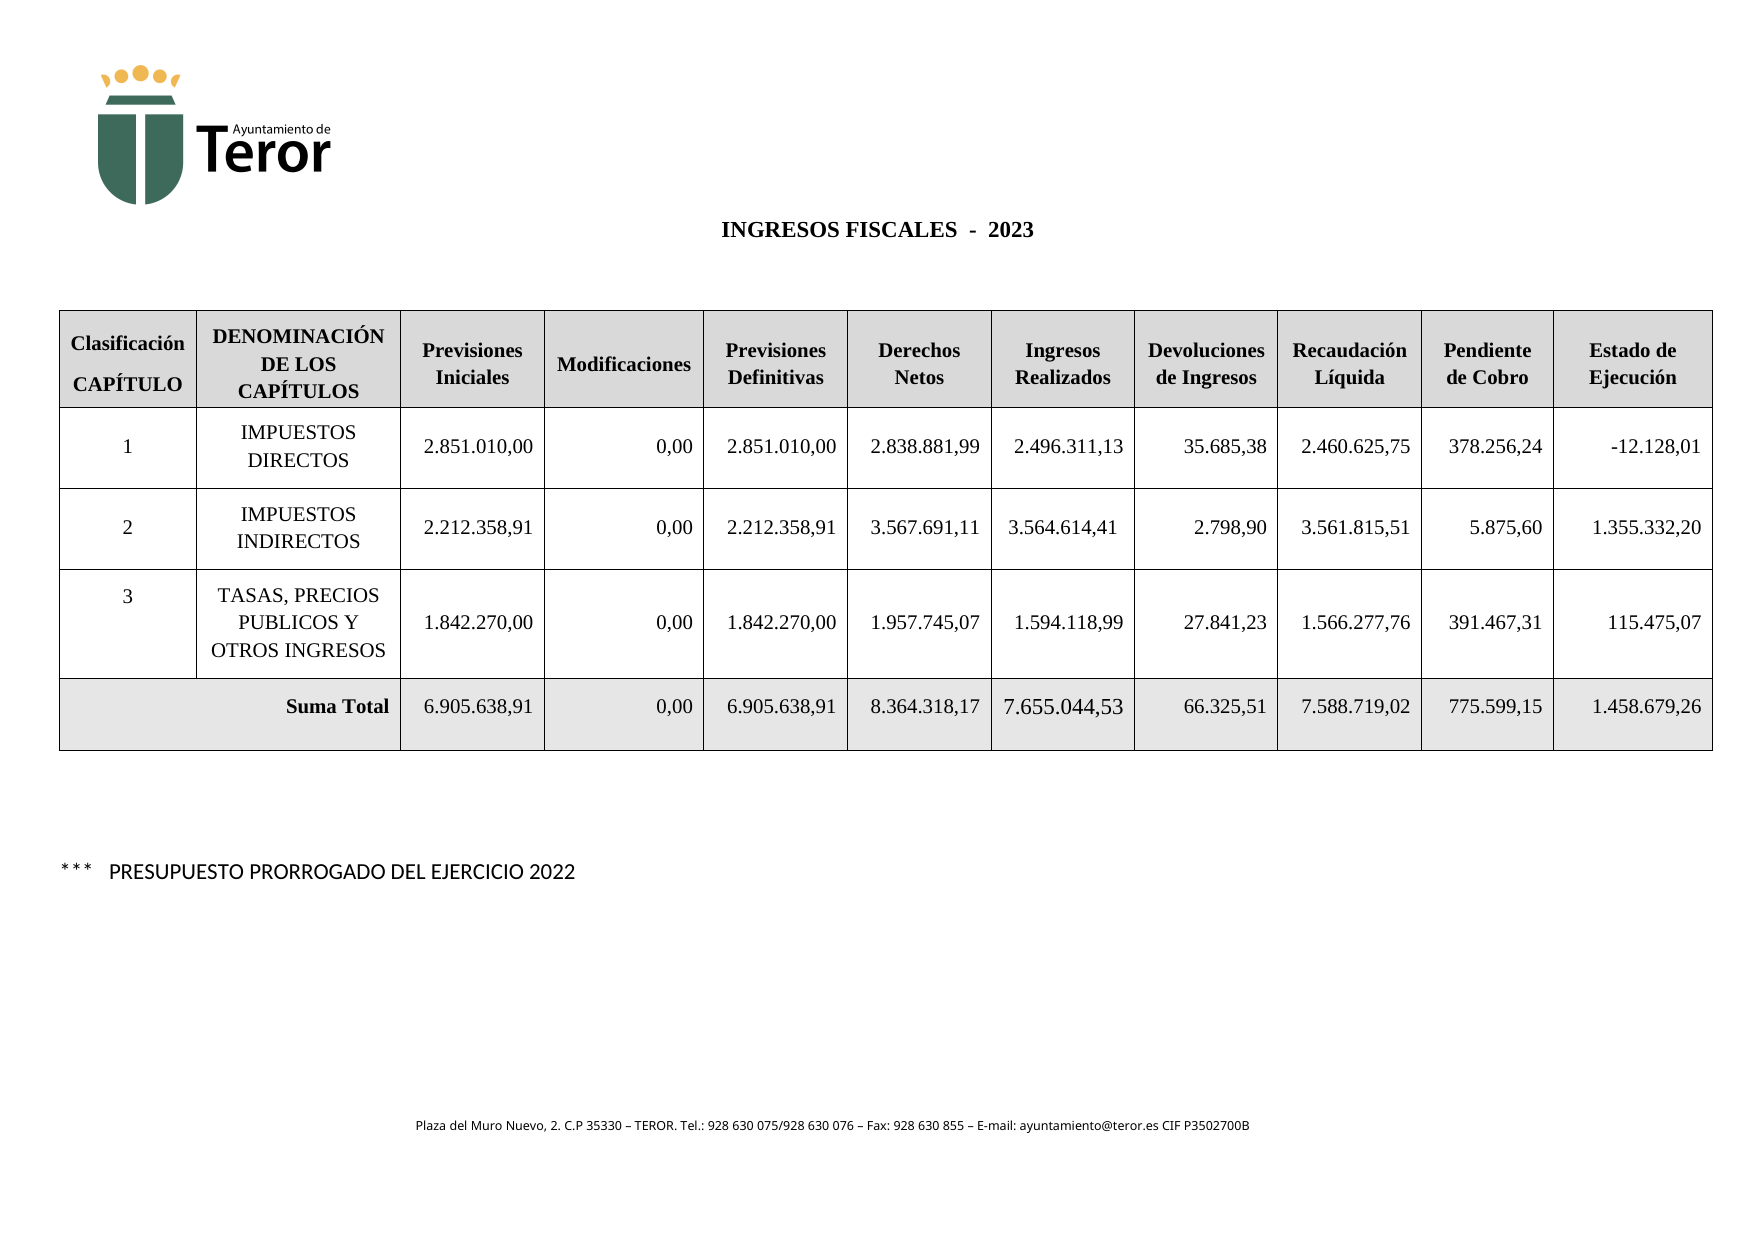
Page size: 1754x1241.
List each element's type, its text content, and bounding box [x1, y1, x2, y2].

table_cell 1.957.745,07 [848, 570, 991, 678]
table_cell 1.355.332,20 [1554, 489, 1712, 569]
text *** PRESUPUESTO PRORROGADO DEL EJERCICIO 2022 [59, 857, 1606, 885]
table_cell 775.599,15 [1422, 679, 1553, 750]
text INGRESOS FISCALES - 2023 [59, 216, 1588, 243]
table_cell 2.460.625,75 [1278, 408, 1421, 488]
table_cell 2.851.010,00 [704, 408, 847, 488]
table_cell 3.567.691,11 [848, 489, 991, 569]
table_cell Suma Total [60, 679, 400, 750]
table_cell 378.256,24 [1422, 408, 1553, 488]
table_cell 35.685,38 [1135, 408, 1277, 488]
table_header Modificaciones [545, 311, 703, 407]
table_header Pendiente de Cobro [1422, 311, 1553, 407]
table_cell 2 [60, 489, 196, 569]
table_cell TASAS, PRECIOS PUBLICOS Y OTROS INGRESOS [197, 570, 400, 678]
table_cell 2.496.311,13 [992, 408, 1134, 488]
table_header Recaudación Líquida [1278, 311, 1421, 407]
table_header Estado de Ejecución [1554, 311, 1712, 407]
table_cell 3.564.614,41 [992, 489, 1134, 569]
table_cell 1.458.679,26 [1554, 679, 1712, 750]
table_header Previsiones Iniciales [401, 311, 544, 407]
table_cell 2.212.358,91 [704, 489, 847, 569]
table_cell IMPUESTOS INDIRECTOS [197, 489, 400, 569]
table_cell 2.851.010,00 [401, 408, 544, 488]
table_cell 391.467,31 [1422, 570, 1553, 678]
table_header Derechos Netos [848, 311, 991, 407]
table_header Clasificación CAPÍTULO [60, 311, 196, 407]
table_header Ingresos Realizados [992, 311, 1134, 407]
table_cell 115.475,07 [1554, 570, 1712, 678]
table_cell 7.655.044,53 [992, 679, 1134, 750]
table_cell 3.561.815,51 [1278, 489, 1421, 569]
table_cell 2.798,90 [1135, 489, 1277, 569]
table_header Devoluciones de Ingresos [1135, 311, 1277, 407]
table_cell 5.875,60 [1422, 489, 1553, 569]
table_cell 66.325,51 [1135, 679, 1277, 750]
table_cell 0,00 [545, 679, 703, 750]
table_cell 8.364.318,17 [848, 679, 991, 750]
table_cell 1 [60, 408, 196, 488]
table_cell 2.838.881,99 [848, 408, 991, 488]
table_header Previsiones Definitivas [704, 311, 847, 407]
table_cell -12.128,01 [1554, 408, 1712, 488]
table_cell 6.905.638,91 [704, 679, 847, 750]
table_cell IMPUESTOS DIRECTOS [197, 408, 400, 488]
table_cell 3 [60, 570, 196, 678]
table_cell 1.842.270,00 [704, 570, 847, 678]
table_cell 0,00 [545, 408, 703, 488]
table_cell 7.588.719,02 [1278, 679, 1421, 750]
table_cell 27.841,23 [1135, 570, 1277, 678]
table_header DENOMINACIÓN DE LOS CAPÍTULOS [197, 311, 400, 407]
table_cell 1.842.270,00 [401, 570, 544, 678]
table_cell 1.566.277,76 [1278, 570, 1421, 678]
table_cell 6.905.638,91 [401, 679, 544, 750]
table_cell 2.212.358,91 [401, 489, 544, 569]
table_cell 1.594.118,99 [992, 570, 1134, 678]
table_cell 0,00 [545, 570, 703, 678]
table_cell 0,00 [545, 489, 703, 569]
